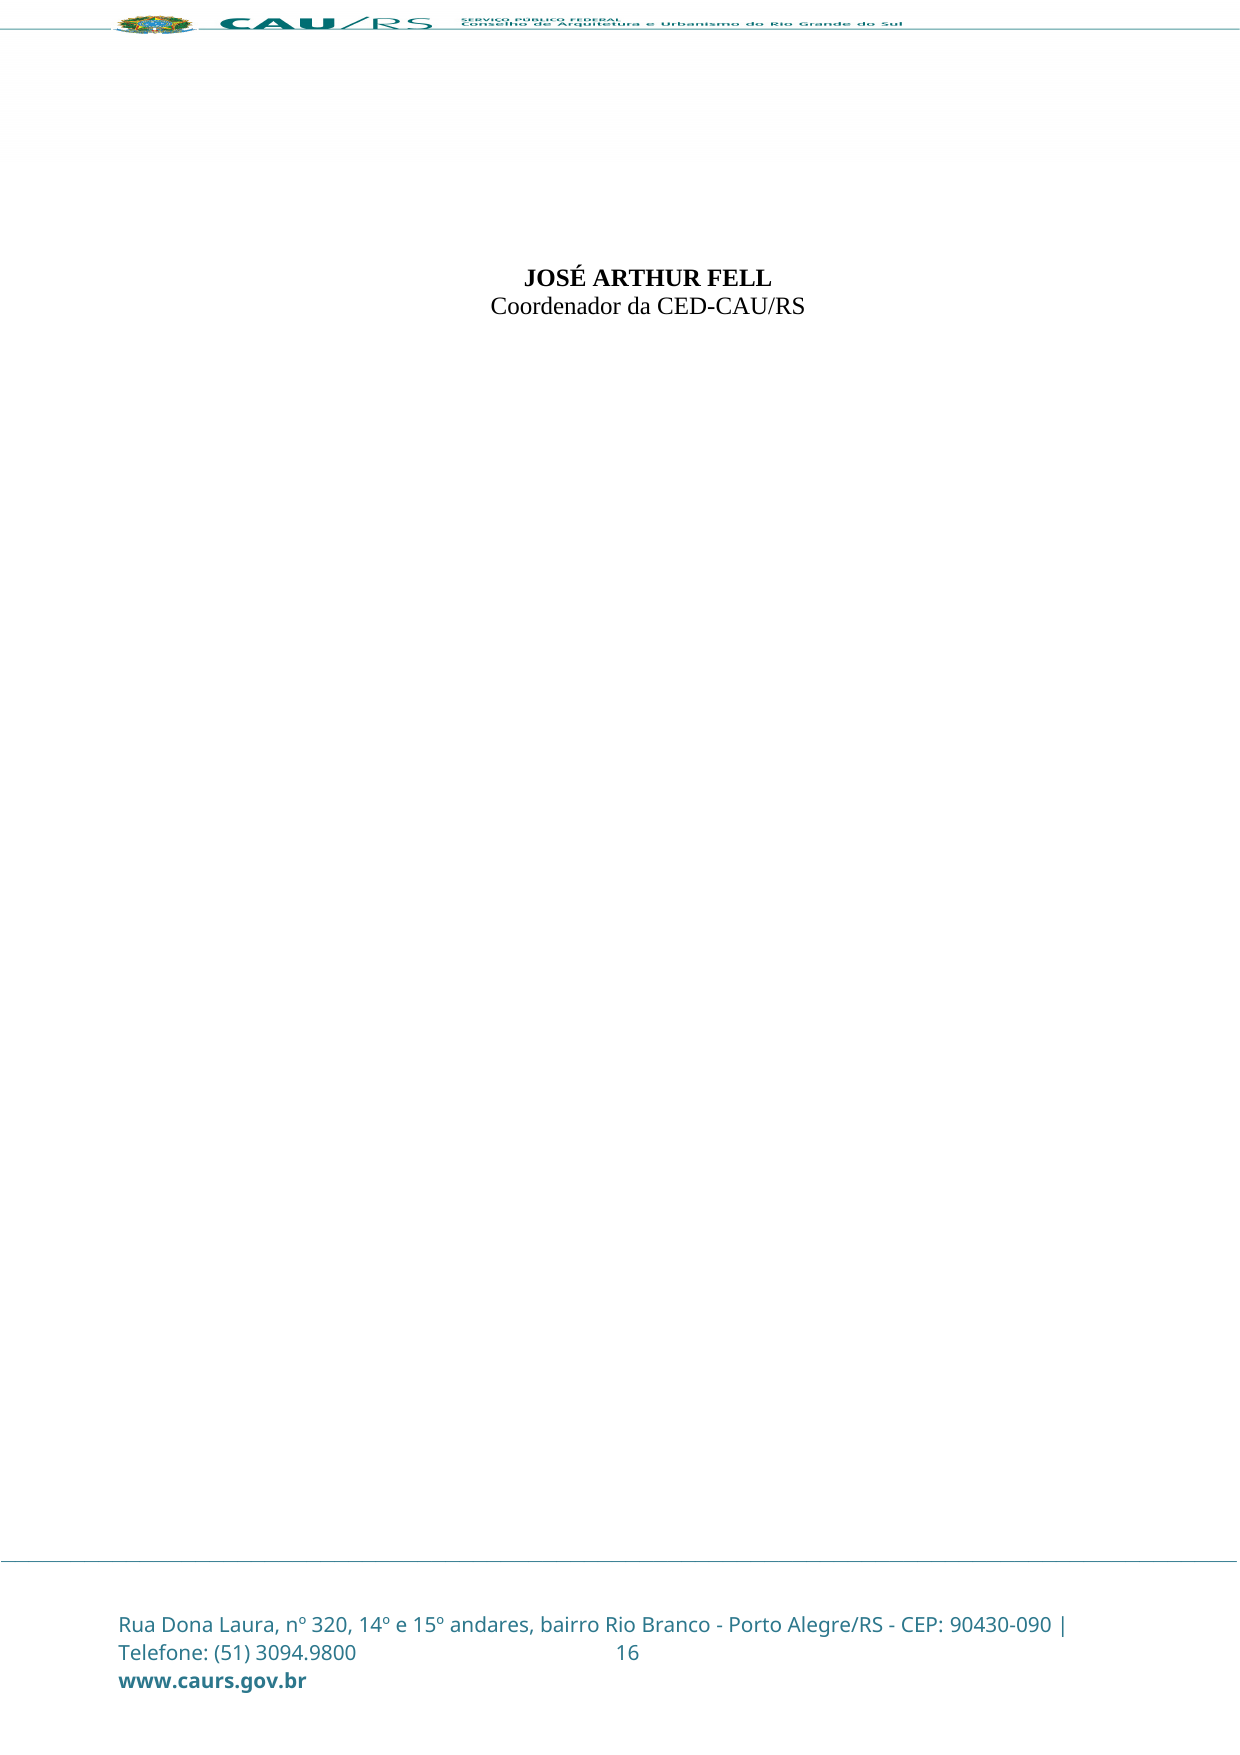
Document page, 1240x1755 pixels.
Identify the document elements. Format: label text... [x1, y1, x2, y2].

table_header JOSÉ ARTHUR FELL Coordenador da CED-CAU/RS [177, 263, 1119, 320]
